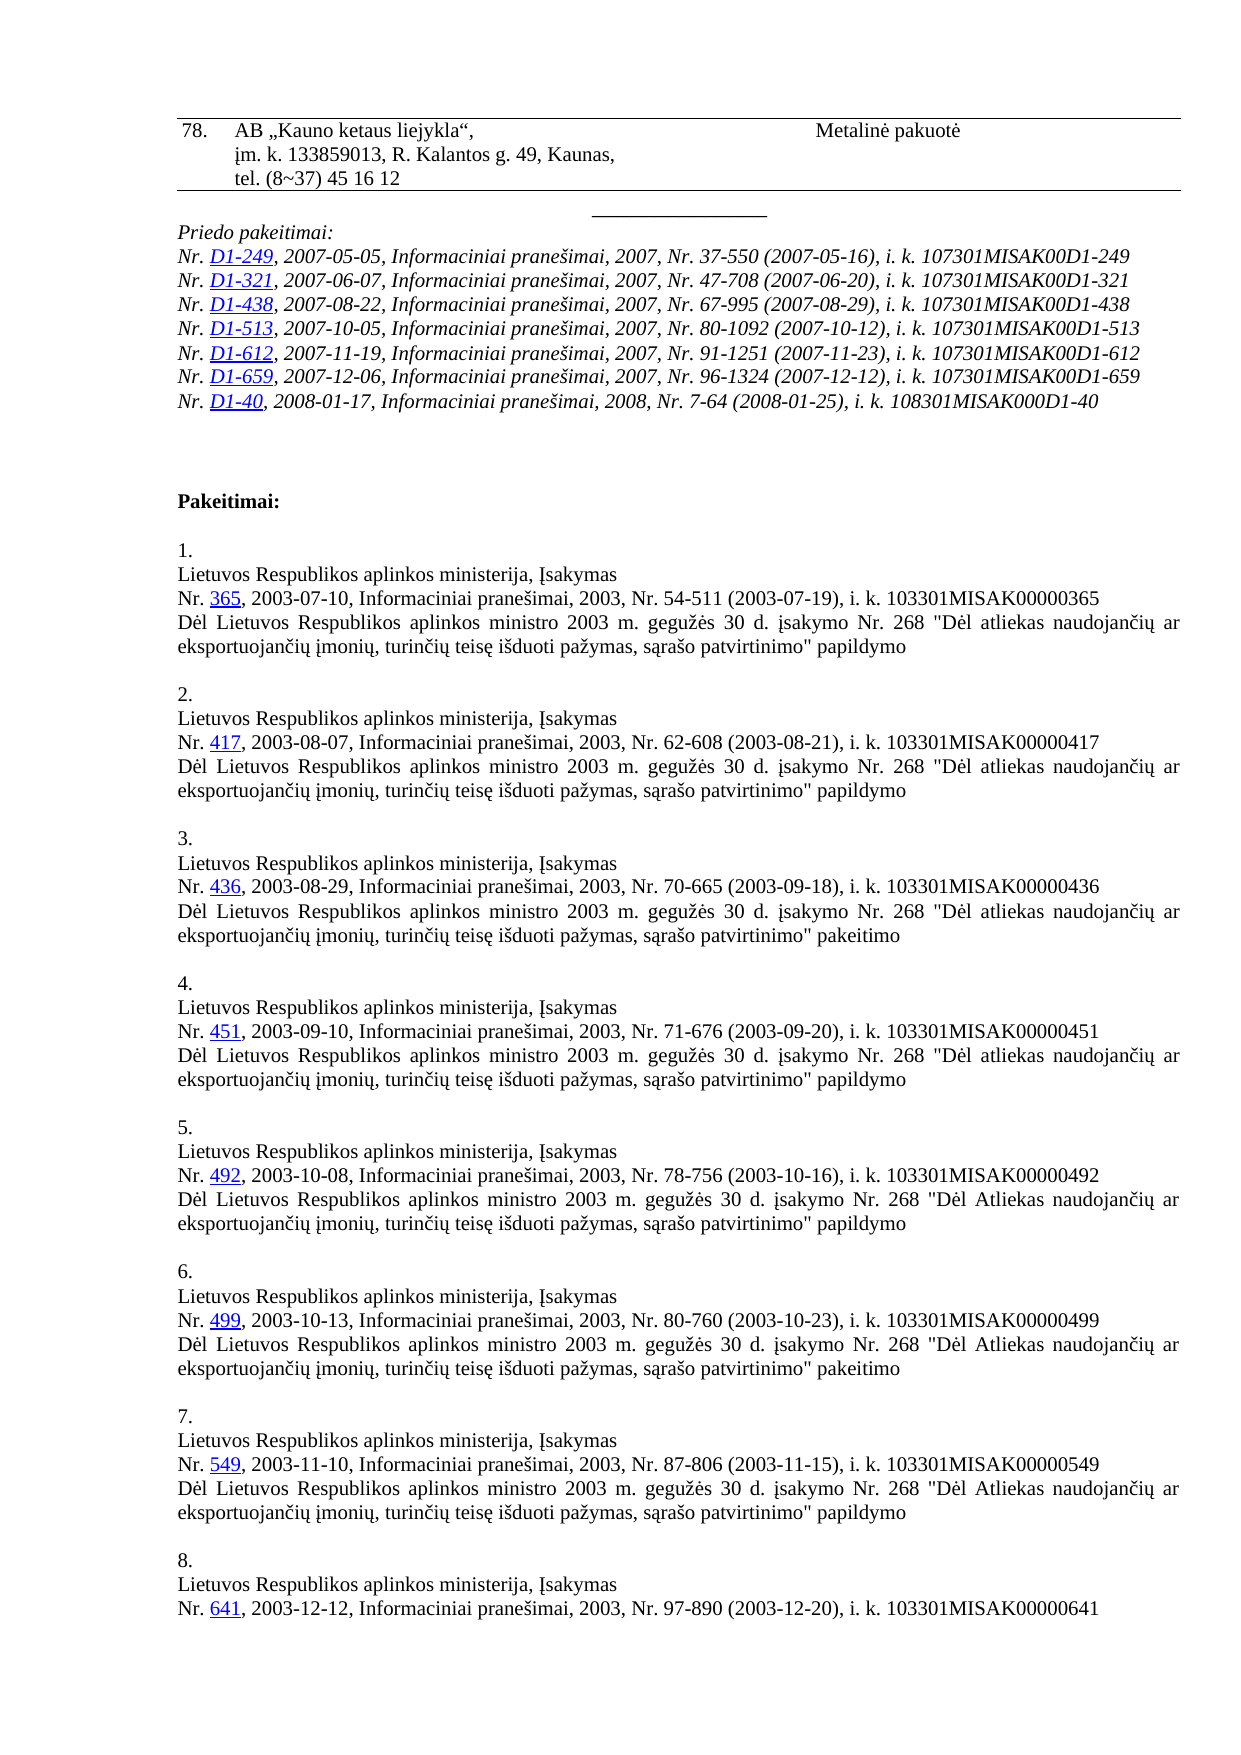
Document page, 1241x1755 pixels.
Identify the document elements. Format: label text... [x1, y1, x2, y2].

text 2. [177, 682, 1181, 706]
text Priedo pakeitimai: [177, 220, 1181, 244]
text Nr. 451, 2003-09-10, Informaciniai pranešimai, 2003, Nr. 71-676 (2003-09-20), i. k. 103301MISAK00000451 [177, 1019, 1181, 1043]
text Nr. D1-249, 2007-05-05, Informaciniai pranešimai, 2007, Nr. 37-550 (2007-05-16), i. k. 107301MISAK00D1-249 [177, 244, 1181, 268]
text Nr. D1-438, 2007-08-22, Informaciniai pranešimai, 2007, Nr. 67-995 (2007-08-29), i. k. 107301MISAK00D1-438 [177, 292, 1181, 316]
text Dėl Lietuvos Respublikos aplinkos ministro 2003 m. gegužės 30 d. įsakymo Nr. 268 "Dėl atliekas naudojančių ar eksportuojančių įmonių, turinčių teisę išduoti pažymas, sąrašo patvirtinimo" papildymo [177, 754, 1181, 802]
table_cell AB „Kauno ketaus liejykla“, įm. k. 133859013, R. Kalantos g. 49, Kaunas, tel. (8~37) 45 16 12 [230, 119, 811, 190]
text Dėl Lietuvos Respublikos aplinkos ministro 2003 m. gegužės 30 d. įsakymo Nr. 268 "Dėl atliekas naudojančių ar eksportuojančių įmonių, turinčių teisę išduoti pažymas, sąrašo patvirtinimo" papildymo [177, 1043, 1181, 1091]
text Pakeitimai: [177, 489, 1181, 513]
text Nr. 641, 2003-12-12, Informaciniai pranešimai, 2003, Nr. 97-890 (2003-12-20), i. k. 103301MISAK00000641 [177, 1596, 1181, 1620]
text 1. [177, 538, 1181, 562]
text 7. [177, 1404, 1181, 1428]
text Nr. D1-513, 2007-10-05, Informaciniai pranešimai, 2007, Nr. 80-1092 (2007-10-12), i. k. 107301MISAK00D1-513 [177, 316, 1181, 340]
text 8. [177, 1548, 1181, 1572]
text Lietuvos Respublikos aplinkos ministerija, Įsakymas [177, 706, 1181, 730]
text Lietuvos Respublikos aplinkos ministerija, Įsakymas [177, 1283, 1181, 1308]
text Nr. 499, 2003-10-13, Informaciniai pranešimai, 2003, Nr. 80-760 (2003-10-23), i. k. 103301MISAK00000499 [177, 1308, 1181, 1332]
text 5. [177, 1115, 1181, 1139]
text Nr. 549, 2003-11-10, Informaciniai pranešimai, 2003, Nr. 87-806 (2003-11-15), i. k. 103301MISAK00000549 [177, 1452, 1181, 1476]
text Nr. 492, 2003-10-08, Informaciniai pranešimai, 2003, Nr. 78-756 (2003-10-16), i. k. 103301MISAK00000492 [177, 1163, 1181, 1187]
text Nr. 417, 2003-08-07, Informaciniai pranešimai, 2003, Nr. 62-608 (2003-08-21), i. k. 103301MISAK00000417 [177, 730, 1181, 754]
text Nr. D1-40, 2008-01-17, Informaciniai pranešimai, 2008, Nr. 7-64 (2008-01-25), i. k. 108301MISAK000D1-40 [177, 388, 1181, 413]
text Dėl Lietuvos Respublikos aplinkos ministro 2003 m. gegužės 30 d. įsakymo Nr. 268 "Dėl Atliekas naudojančių ar eksportuojančių įmonių, turinčių teisę išduoti pažymas, sąrašo patvirtinimo" papildymo [177, 1187, 1181, 1235]
text Dėl Lietuvos Respublikos aplinkos ministro 2003 m. gegužės 30 d. įsakymo Nr. 268 "Dėl Atliekas naudojančių ar eksportuojančių įmonių, turinčių teisę išduoti pažymas, sąrašo patvirtinimo" pakeitimo [177, 1332, 1181, 1380]
text Lietuvos Respublikos aplinkos ministerija, Įsakymas [177, 562, 1181, 586]
text 6. [177, 1259, 1181, 1283]
text Dėl Lietuvos Respublikos aplinkos ministro 2003 m. gegužės 30 d. įsakymo Nr. 268 "Dėl atliekas naudojančių ar eksportuojančių įmonių, turinčių teisę išduoti pažymas, sąrašo patvirtinimo" papildymo [177, 610, 1181, 658]
text Lietuvos Respublikos aplinkos ministerija, Įsakymas [177, 850, 1181, 874]
text Nr. D1-612, 2007-11-19, Informaciniai pranešimai, 2007, Nr. 91-1251 (2007-11-23), i. k. 107301MISAK00D1-612 [177, 340, 1181, 364]
text Lietuvos Respublikos aplinkos ministerija, Įsakymas [177, 1428, 1181, 1452]
text Nr. D1-659, 2007-12-06, Informaciniai pranešimai, 2007, Nr. 96-1324 (2007-12-12), i. k. 107301MISAK00D1-659 [177, 364, 1181, 388]
text 3. [177, 826, 1181, 850]
text Lietuvos Respublikos aplinkos ministerija, Įsakymas [177, 995, 1181, 1019]
text Nr. 436, 2003-08-29, Informaciniai pranešimai, 2003, Nr. 70-665 (2003-09-18), i. k. 103301MISAK00000436 [177, 874, 1181, 898]
text Dėl Lietuvos Respublikos aplinkos ministro 2003 m. gegužės 30 d. įsakymo Nr. 268 "Dėl Atliekas naudojančių ar eksportuojančių įmonių, turinčių teisę išduoti pažymas, sąrašo patvirtinimo" papildymo [177, 1476, 1181, 1524]
text Lietuvos Respublikos aplinkos ministerija, Įsakymas [177, 1572, 1181, 1596]
table_cell 78. [177, 119, 230, 190]
text 4. [177, 971, 1181, 995]
text ______________ [177, 191, 1181, 220]
text Lietuvos Respublikos aplinkos ministerija, Įsakymas [177, 1139, 1181, 1163]
text Nr. D1-321, 2007-06-07, Informaciniai pranešimai, 2007, Nr. 47-708 (2007-06-20), i. k. 107301MISAK00D1-321 [177, 268, 1181, 292]
text Nr. 365, 2003-07-10, Informaciniai pranešimai, 2003, Nr. 54-511 (2003-07-19), i. k. 103301MISAK00000365 [177, 586, 1181, 610]
text Dėl Lietuvos Respublikos aplinkos ministro 2003 m. gegužės 30 d. įsakymo Nr. 268 "Dėl atliekas naudojančių ar eksportuojančių įmonių, turinčių teisę išduoti pažymas, sąrašo patvirtinimo" pakeitimo [177, 898, 1181, 947]
table_cell Metalinė pakuotė [811, 119, 1181, 190]
